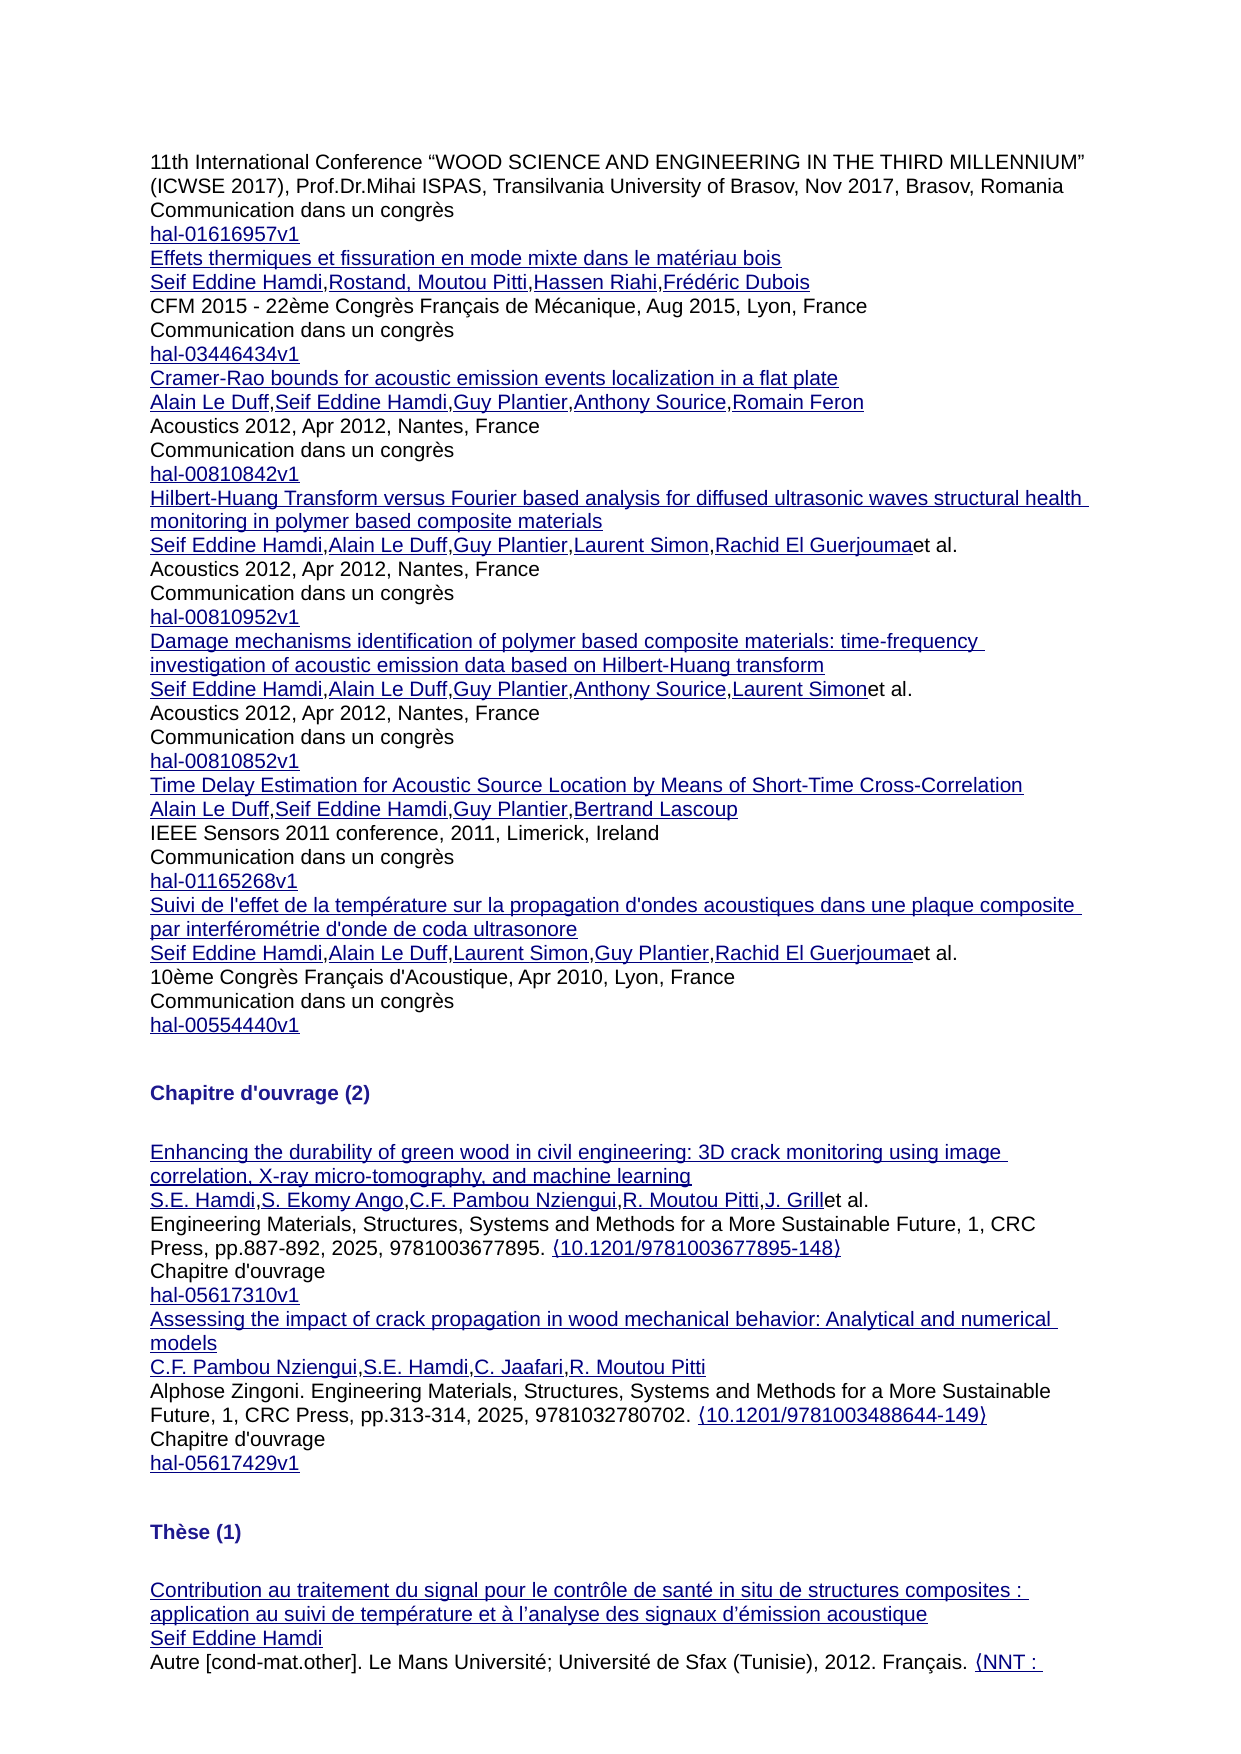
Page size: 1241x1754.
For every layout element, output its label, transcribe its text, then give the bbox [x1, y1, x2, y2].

table_cell Effets thermiques et fissuration en mode mixte dans le matériau bois Seif Eddine Hamdi,Rostand, Moutou Pitti,Hassen Riahi,Frédéric Dubois CFM 2015 - 22ème Congrès Français de Mécanique, Aug 2015, Lyon, France Communication dans un congrès hal-03446434v1 [150, 246, 1090, 366]
table_cell Assessing the impact of crack propagation in wood mechanical behavior: Analytical and numerical models C.F. Pambou Nziengui,S.E. Hamdi,C. Jaafari,R. Moutou Pitti Alphose Zingoni. Engineering Materials, Structures, Systems and Methods for a More Sustainable Future, 1, CRC Press, pp.313-314, 2025, 9781032780702. ⟨10.1201/9781003488644-149⟩ Chapitre d'ouvrage hal-05617429v1 [150, 1307, 1090, 1475]
table_header Contribution au traitement du signal pour le contrôle de santé in situ de structures composites : application au suivi de température et à l’analyse des signaux d’émission acoustique Seif Eddine Hamdi Autre [cond-mat.other]. Le Mans Université; Université de Sfax (Tunisie), 2012. Français. ⟨NNT : [150, 1578, 1090, 1674]
table_cell Hilbert-Huang Transform versus Fourier based analysis for diffused ultrasonic waves structural health monitoring in polymer based composite materials Seif Eddine Hamdi,Alain Le Duff,Guy Plantier,Laurent Simon,Rachid El Guerjoumaet al. Acoustics 2012, Apr 2012, Nantes, France Communication dans un congrès hal-00810952v1 [150, 485, 1090, 629]
table_cell Time Delay Estimation for Acoustic Source Location by Means of Short-Time Cross-Correlation Alain Le Duff,Seif Eddine Hamdi,Guy Plantier,Bertrand Lascoup IEEE Sensors 2011 conference, 2011, Limerick, Ireland Communication dans un congrès hal-01165268v1 [150, 773, 1090, 893]
subtitle Chapitre d'ouvrage (2) [150, 1081, 1090, 1105]
table_cell 11th International Conference “WOOD SCIENCE AND ENGINEERING IN THE THIRD MILLENNIUM” (ICWSE 2017), Prof.Dr.Mihai ISPAS, Transilvania University of Brasov, Nov 2017, Brasov, Romania Communication dans un congrès hal-01616957v1 [150, 150, 1090, 246]
table_cell Cramer-Rao bounds for acoustic emission events localization in a flat plate Alain Le Duff,Seif Eddine Hamdi,Guy Plantier,Anthony Sourice,Romain Feron Acoustics 2012, Apr 2012, Nantes, France Communication dans un congrès hal-00810842v1 [150, 366, 1090, 485]
table_header Enhancing the durability of green wood in civil engineering: 3D crack monitoring using image correlation, X-ray micro-tomography, and machine learning S.E. Hamdi,S. Ekomy Ango,C.F. Pambou Nziengui,R. Moutou Pitti,J. Grillet al. Engineering Materials, Structures, Systems and Methods for a More Sustainable Future, 1, CRC Press, pp.887-892, 2025, 9781003677895. ⟨10.1201/9781003677895-148⟩ Chapitre d'ouvrage hal-05617310v1 [150, 1140, 1090, 1307]
table_cell Damage mechanisms identification of polymer based composite materials: time-frequency investigation of acoustic emission data based on Hilbert-Huang transform Seif Eddine Hamdi,Alain Le Duff,Guy Plantier,Anthony Sourice,Laurent Simonet al. Acoustics 2012, Apr 2012, Nantes, France Communication dans un congrès hal-00810852v1 [150, 629, 1090, 773]
table_cell Suivi de l'effet de la température sur la propagation d'ondes acoustiques dans une plaque composite par interférométrie d'onde de coda ultrasonore Seif Eddine Hamdi,Alain Le Duff,Laurent Simon,Guy Plantier,Rachid El Guerjoumaet al. 10ème Congrès Français d'Acoustique, Apr 2010, Lyon, France Communication dans un congrès hal-00554440v1 [150, 893, 1090, 1036]
subtitle Thèse (1) [150, 1520, 1090, 1544]
